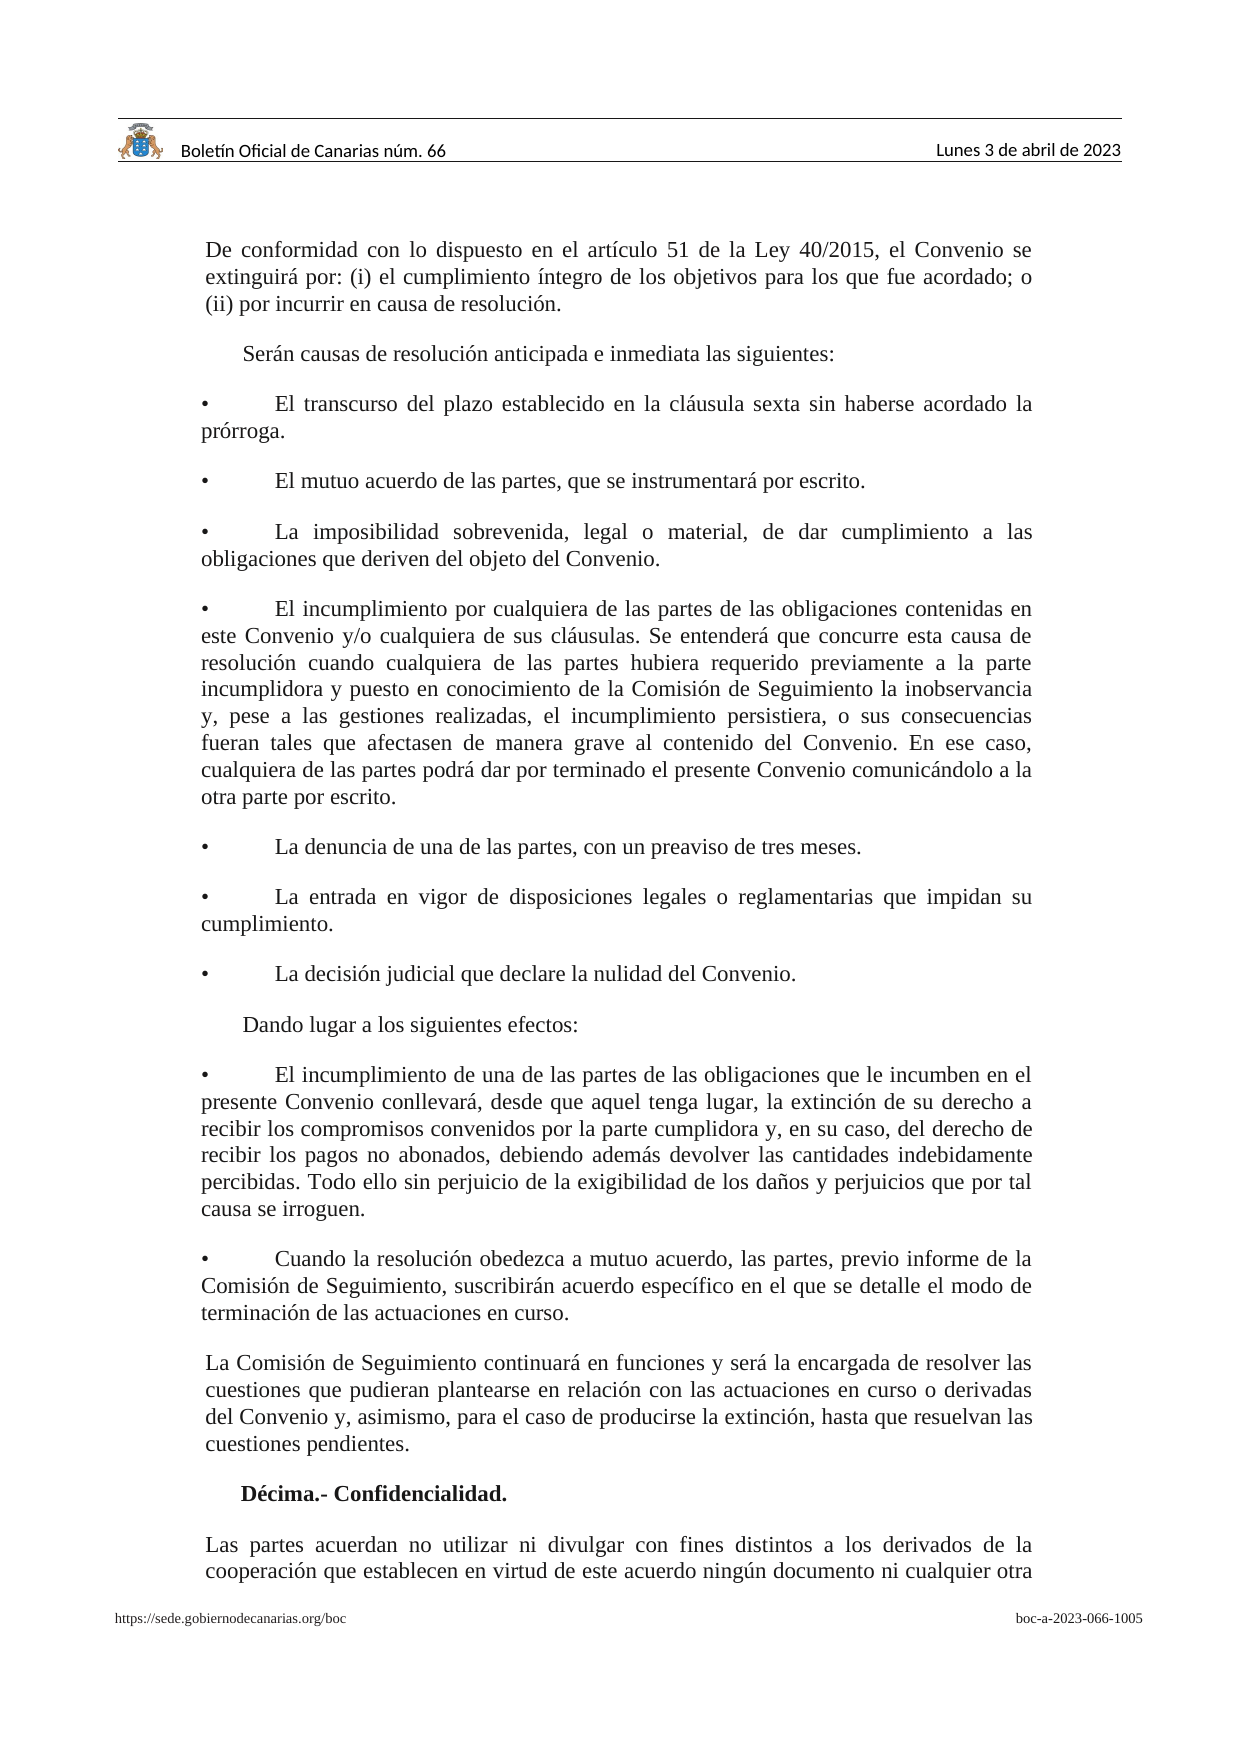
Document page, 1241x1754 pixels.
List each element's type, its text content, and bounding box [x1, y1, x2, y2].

list El mutuo acuerdo de las partes, que se instrumentará por escrito. [201, 467, 1034, 494]
list Cuando la resolución obedezca a mutuo acuerdo, las partes, previo informe de la Comisión de Seguimiento, suscribirán acuerdo específico en el que se detalle el modo de terminación de las actuaciones en curso. [201, 1245, 1034, 1326]
list La decisión judicial que declare la nulidad del Convenio. [201, 960, 1034, 987]
text Las partes acuerdan no utilizar ni divulgar con fines distintos a los derivados de la cooperación que establecen en virtud de este acuerdo ningún documento ni cualquier otra [205, 1531, 1034, 1584]
text La Comisión de Seguimiento continuará en funciones y será la encargada de resolver las cuestiones que pudieran plantearse en relación con las actuaciones en curso o derivadas del Convenio y, asimismo, para el caso de producirse la extinción, hasta que resuelvan las cuestiones pendientes. [205, 1349, 1034, 1456]
text Dando lugar a los siguientes efectos: [242, 1011, 1034, 1037]
list La imposibilidad sobrevenida, legal o material, de dar cumplimiento a las obligaciones que deriven del objeto del Convenio. [201, 518, 1034, 571]
list El transcurso del plazo establecido en la cláusula sexta sin haberse acordado la prórroga. [201, 390, 1034, 444]
text Serán causas de resolución anticipada e inmediata las siguientes: [242, 340, 1034, 367]
list El incumplimiento por cualquiera de las partes de las obligaciones contenidas en este Convenio y/o cualquiera de sus cláusulas. Se entenderá que concurre esta causa de resolución cuando cualquiera de las partes hubiera requerido previamente a la parte incumplidora y puesto en conocimiento de la Comisión de Seguimiento la inobservancia y, pese a las gestiones realizadas, el incumplimiento persistiera, o sus consecuencias fueran tales que afectasen de manera grave al contenido del Convenio. En ese caso, cualquiera de las partes podrá dar por terminado el presente Convenio comunicándolo a la otra parte por escrito. [201, 595, 1034, 809]
list El incumplimiento de una de las partes de las obligaciones que le incumben en el presente Convenio conllevará, desde que aquel tenga lugar, la extinción de su derecho a recibir los compromisos convenidos por la parte cumplidora y, en su caso, del derecho de recibir los pagos no abonados, debiendo además devolver las cantidades indebidamente percibidas. Todo ello sin perjuicio de la exigibilidad de los daños y perjuicios que por tal causa se irroguen. [201, 1061, 1034, 1222]
text De conformidad con lo dispuesto en el artículo 51 de la Ley 40/2015, el Convenio se extinguirá por: (i) el cumplimiento íntegro de los objetivos para los que fue acordado; o (ii) por incurrir en causa de resolución. [205, 236, 1034, 316]
list La denuncia de una de las partes, con un preaviso de tres meses. [201, 833, 1034, 859]
text Décima.- Confidencialidad. [241, 1480, 1034, 1507]
list La entrada en vigor de disposiciones legales o reglamentarias que impidan su cumplimiento. [201, 883, 1034, 937]
